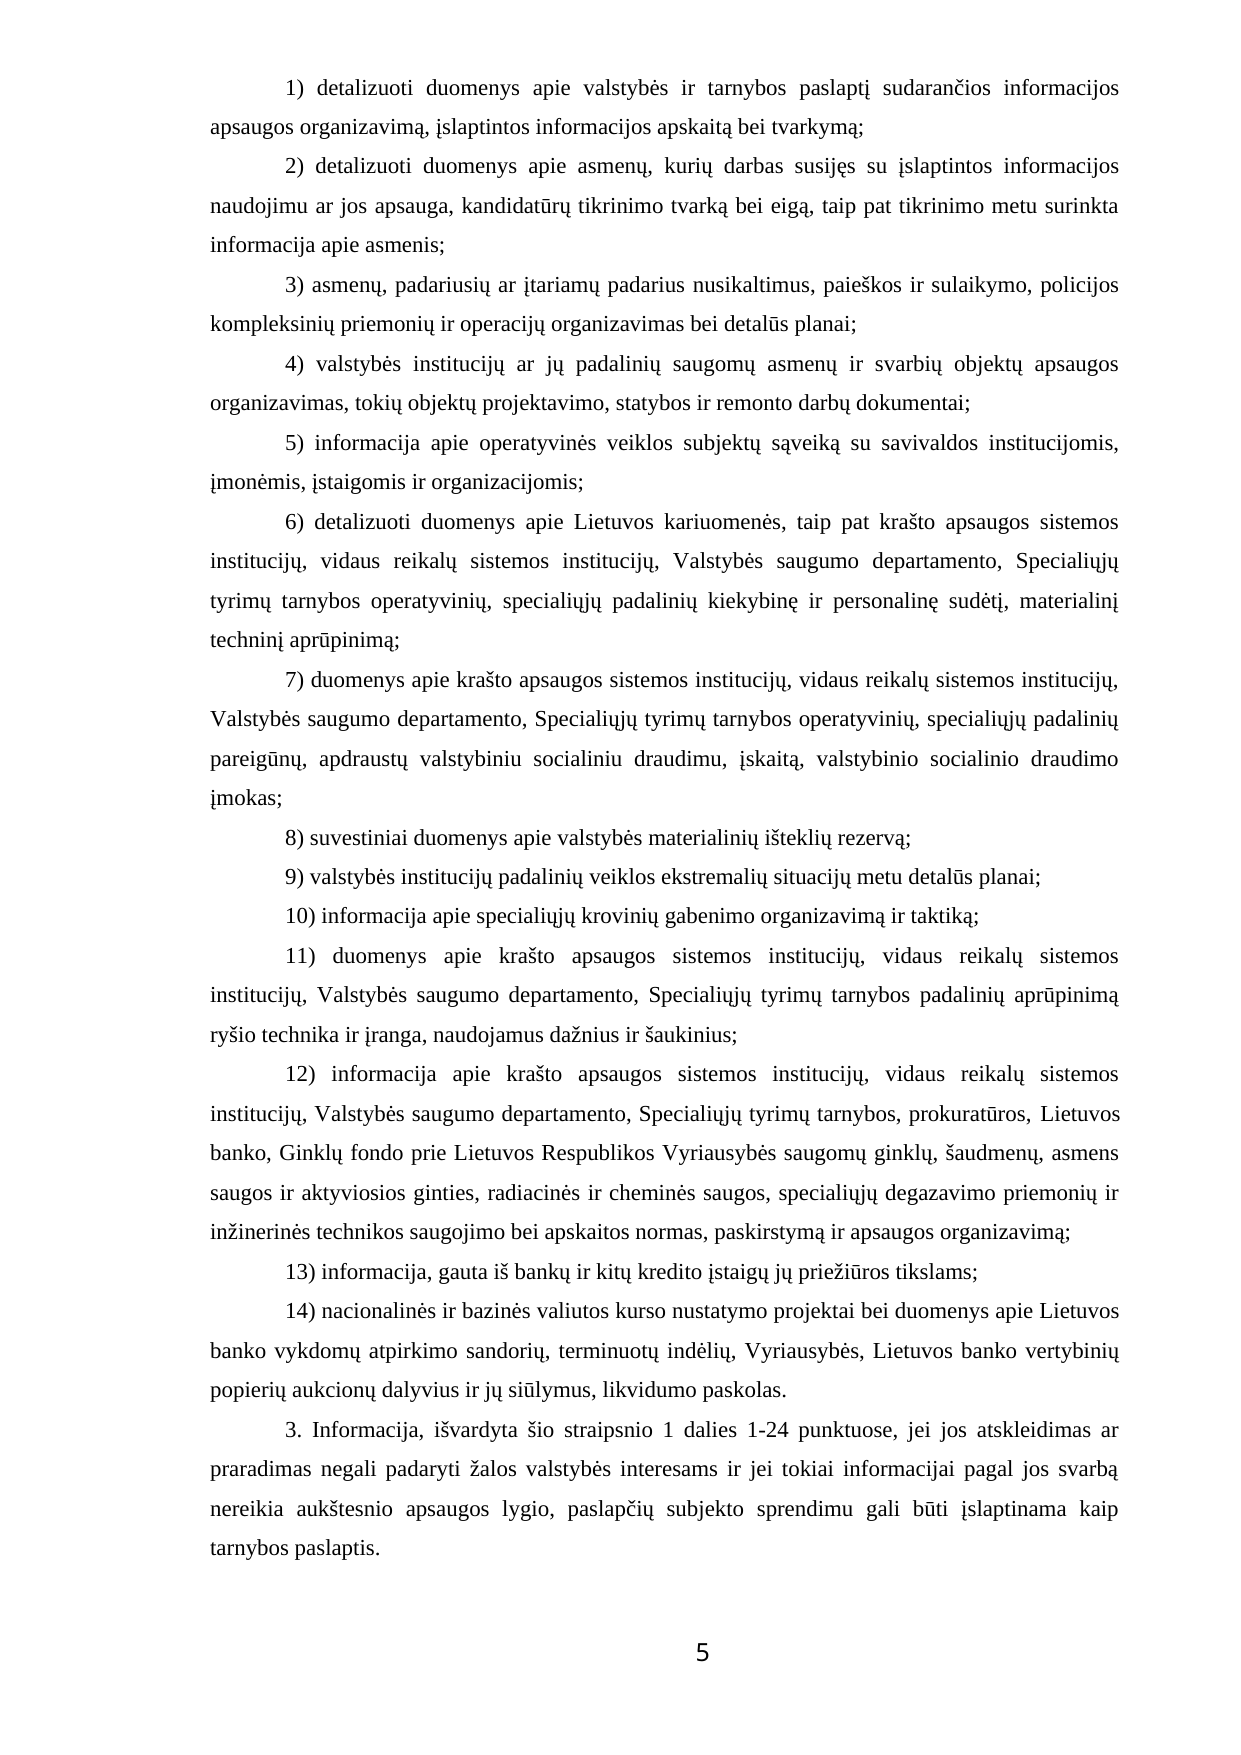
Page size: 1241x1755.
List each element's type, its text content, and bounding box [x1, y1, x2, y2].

text 13) informacija, gauta iš bankų ir kitų kredito įstaigų jų priežiūros tikslams; [210, 1258, 1120, 1284]
text 11) duomenys apie krašto apsaugos sistemos institucijų, vidaus reikalų sistemos institucijų, Valstybės saugumo departamento, Specialiųjų tyrimų tarnybos padalinių aprūpinimą ryšio technika ir įranga, naudojamus dažnius ir šaukinius; [210, 942, 1120, 1047]
text 8) suvestiniai duomenys apie valstybės materialinių išteklių rezervą; [210, 824, 1120, 850]
text 1) detalizuoti duomenys apie valstybės ir tarnybos paslaptį sudarančios informacijos apsaugos organizavimą, įslaptintos informacijos apskaitą bei tvarkymą; [210, 73, 1120, 139]
text 7) duomenys apie krašto apsaugos sistemos institucijų, vidaus reikalų sistemos institucijų, Valstybės saugumo departamento, Specialiųjų tyrimų tarnybos operatyvinių, specialiųjų padalinių pareigūnų, apdraustų valstybiniu socialiniu draudimu, įskaitą, valstybinio socialinio draudimo įmokas; [210, 666, 1120, 811]
text 5) informacija apie operatyvinės veiklos subjektų sąveiką su savivaldos institucijomis, įmonėmis, įstaigomis ir organizacijomis; [210, 429, 1120, 495]
text 14) nacionalinės ir bazinės valiutos kurso nustatymo projektai bei duomenys apie Lietuvos banko vykdomų atpirkimo sandorių, terminuotų indėlių, Vyriausybės, Lietuvos banko vertybinių popierių aukcionų dalyvius ir jų siūlymus, likvidumo paskolas. [210, 1297, 1120, 1403]
text 9) valstybės institucijų padalinių veiklos ekstremalių situacijų metu detalūs planai; [210, 863, 1120, 889]
text 2) detalizuoti duomenys apie asmenų, kurių darbas susijęs su įslaptintos informacijos naudojimu ar jos apsauga, kandidatūrų tikrinimo tvarką bei eigą, taip pat tikrinimo metu surinkta informacija apie asmenis; [210, 152, 1120, 258]
text 3. Informacija, išvardyta šio straipsnio 1 dalies 1-24 punktuose, jei jos atskleidimas ar praradimas negali padaryti žalos valstybės interesams ir jei tokiai informacijai pagal jos svarbą nereikia aukštesnio apsaugos lygio, paslapčių subjekto sprendimu gali būti įslaptinama kaip tarnybos paslaptis. [210, 1416, 1120, 1561]
text 4) valstybės institucijų ar jų padalinių saugomų asmenų ir svarbių objektų apsaugos organizavimas, tokių objektų projektavimo, statybos ir remonto darbų dokumentai; [210, 350, 1120, 416]
text 3) asmenų, padariusių ar įtariamų padarius nusikaltimus, paieškos ir sulaikymo, policijos kompleksinių priemonių ir operacijų organizavimas bei detalūs planai; [210, 271, 1120, 337]
text 10) informacija apie specialiųjų krovinių gabenimo organizavimą ir taktiką; [210, 903, 1120, 929]
text 12) informacija apie krašto apsaugos sistemos institucijų, vidaus reikalų sistemos institucijų, Valstybės saugumo departamento, Specialiųjų tyrimų tarnybos, prokuratūros, Lietuvos banko, Ginklų fondo prie Lietuvos Respublikos Vyriausybės saugomų ginklų, šaudmenų, asmens saugos ir aktyviosios ginties, radiacinės ir cheminės saugos, specialiųjų degazavimo priemonių ir inžinerinės technikos saugojimo bei apskaitos normas, paskirstymą ir apsaugos organizavimą; [210, 1061, 1120, 1245]
text 6) detalizuoti duomenys apie Lietuvos kariuomenės, taip pat krašto apsaugos sistemos institucijų, vidaus reikalų sistemos institucijų, Valstybės saugumo departamento, Specialiųjų tyrimų tarnybos operatyvinių, specialiųjų padalinių kiekybinę ir personalinę sudėtį, materialinį techninį aprūpinimą; [210, 508, 1120, 653]
